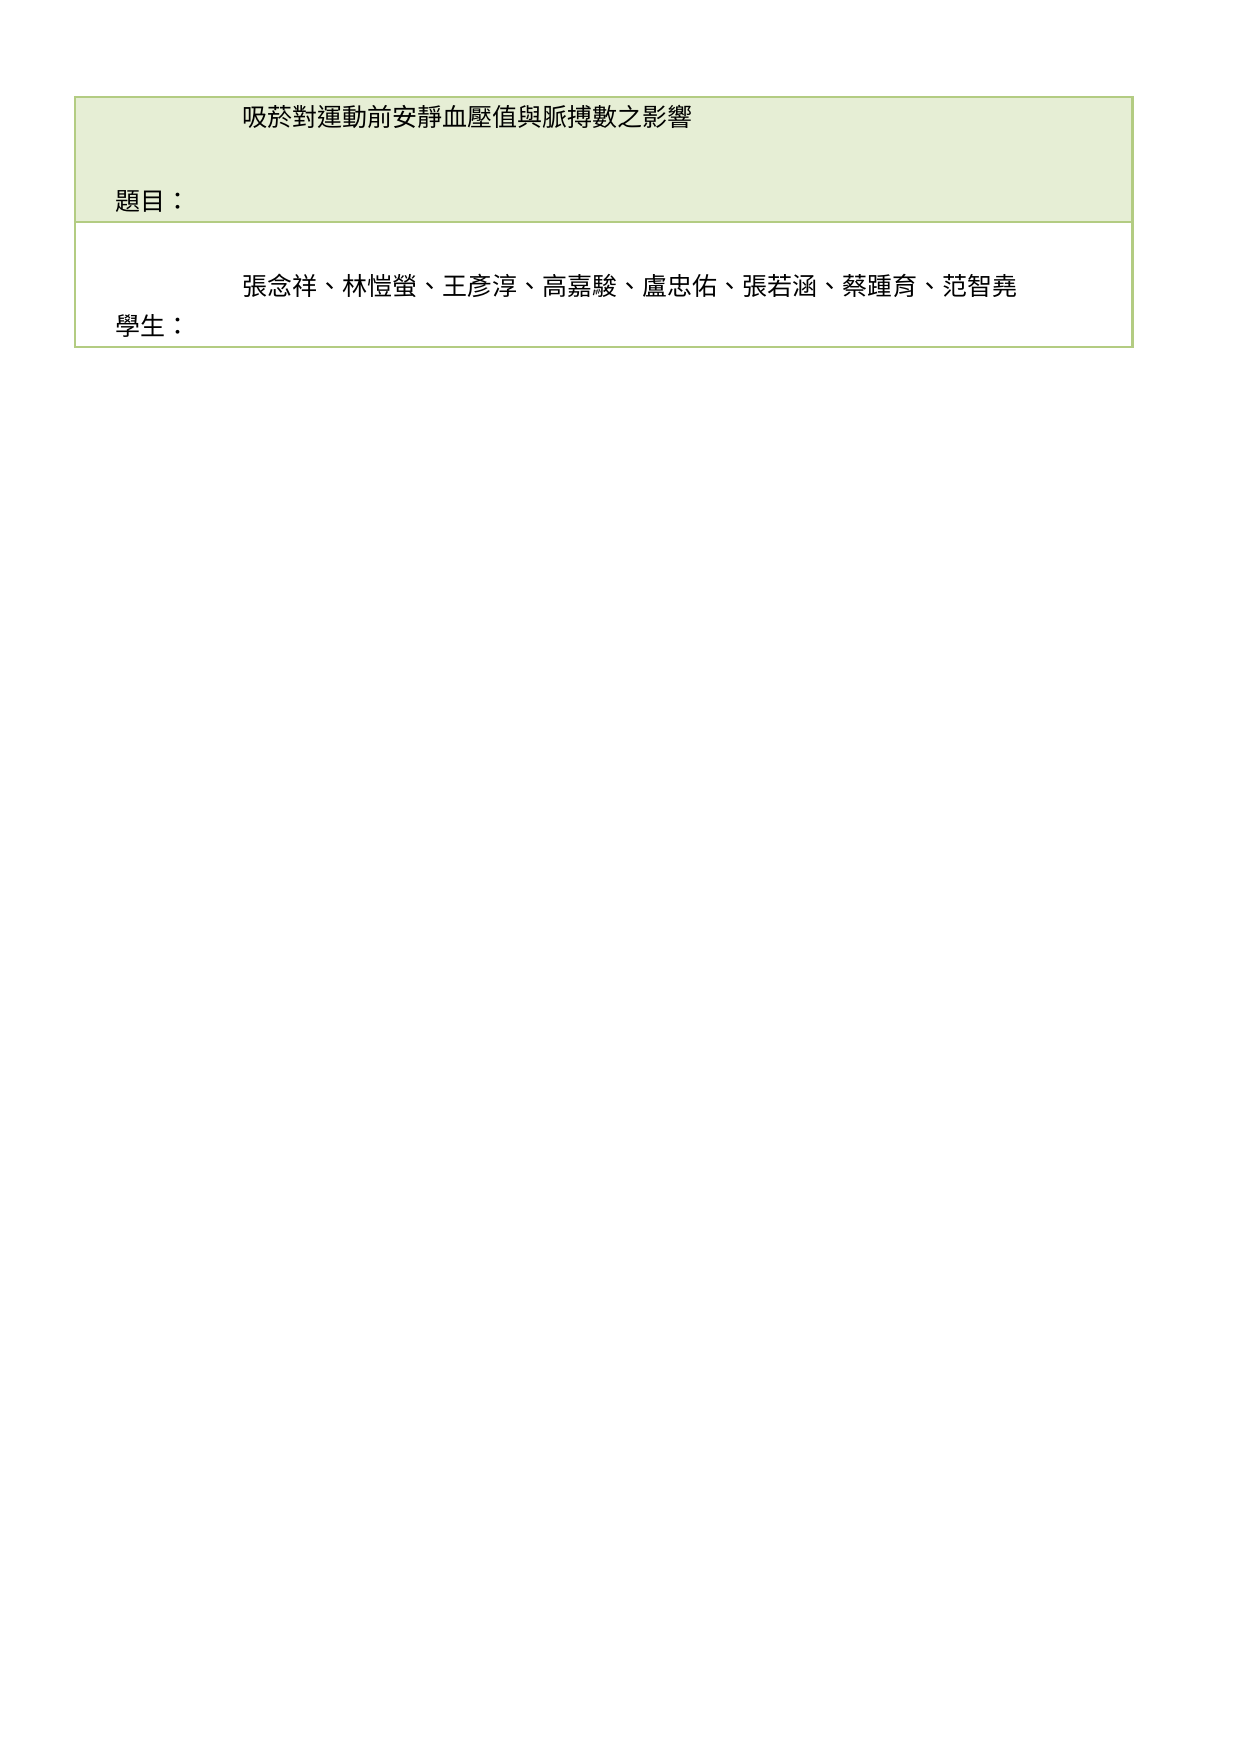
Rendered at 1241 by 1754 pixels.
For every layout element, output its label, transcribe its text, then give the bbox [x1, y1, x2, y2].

table_cell 張念祥、林愷螢、王彥淳、高嘉駿、盧忠佑、張若涵、蔡踵育、范智堯 [231, 223, 1131, 346]
table_cell 吸菸對運動前安靜血壓值與脈搏數之影響 [231, 98, 1131, 221]
table_cell 題目： [76, 98, 231, 221]
table_cell 學生： [76, 223, 231, 346]
